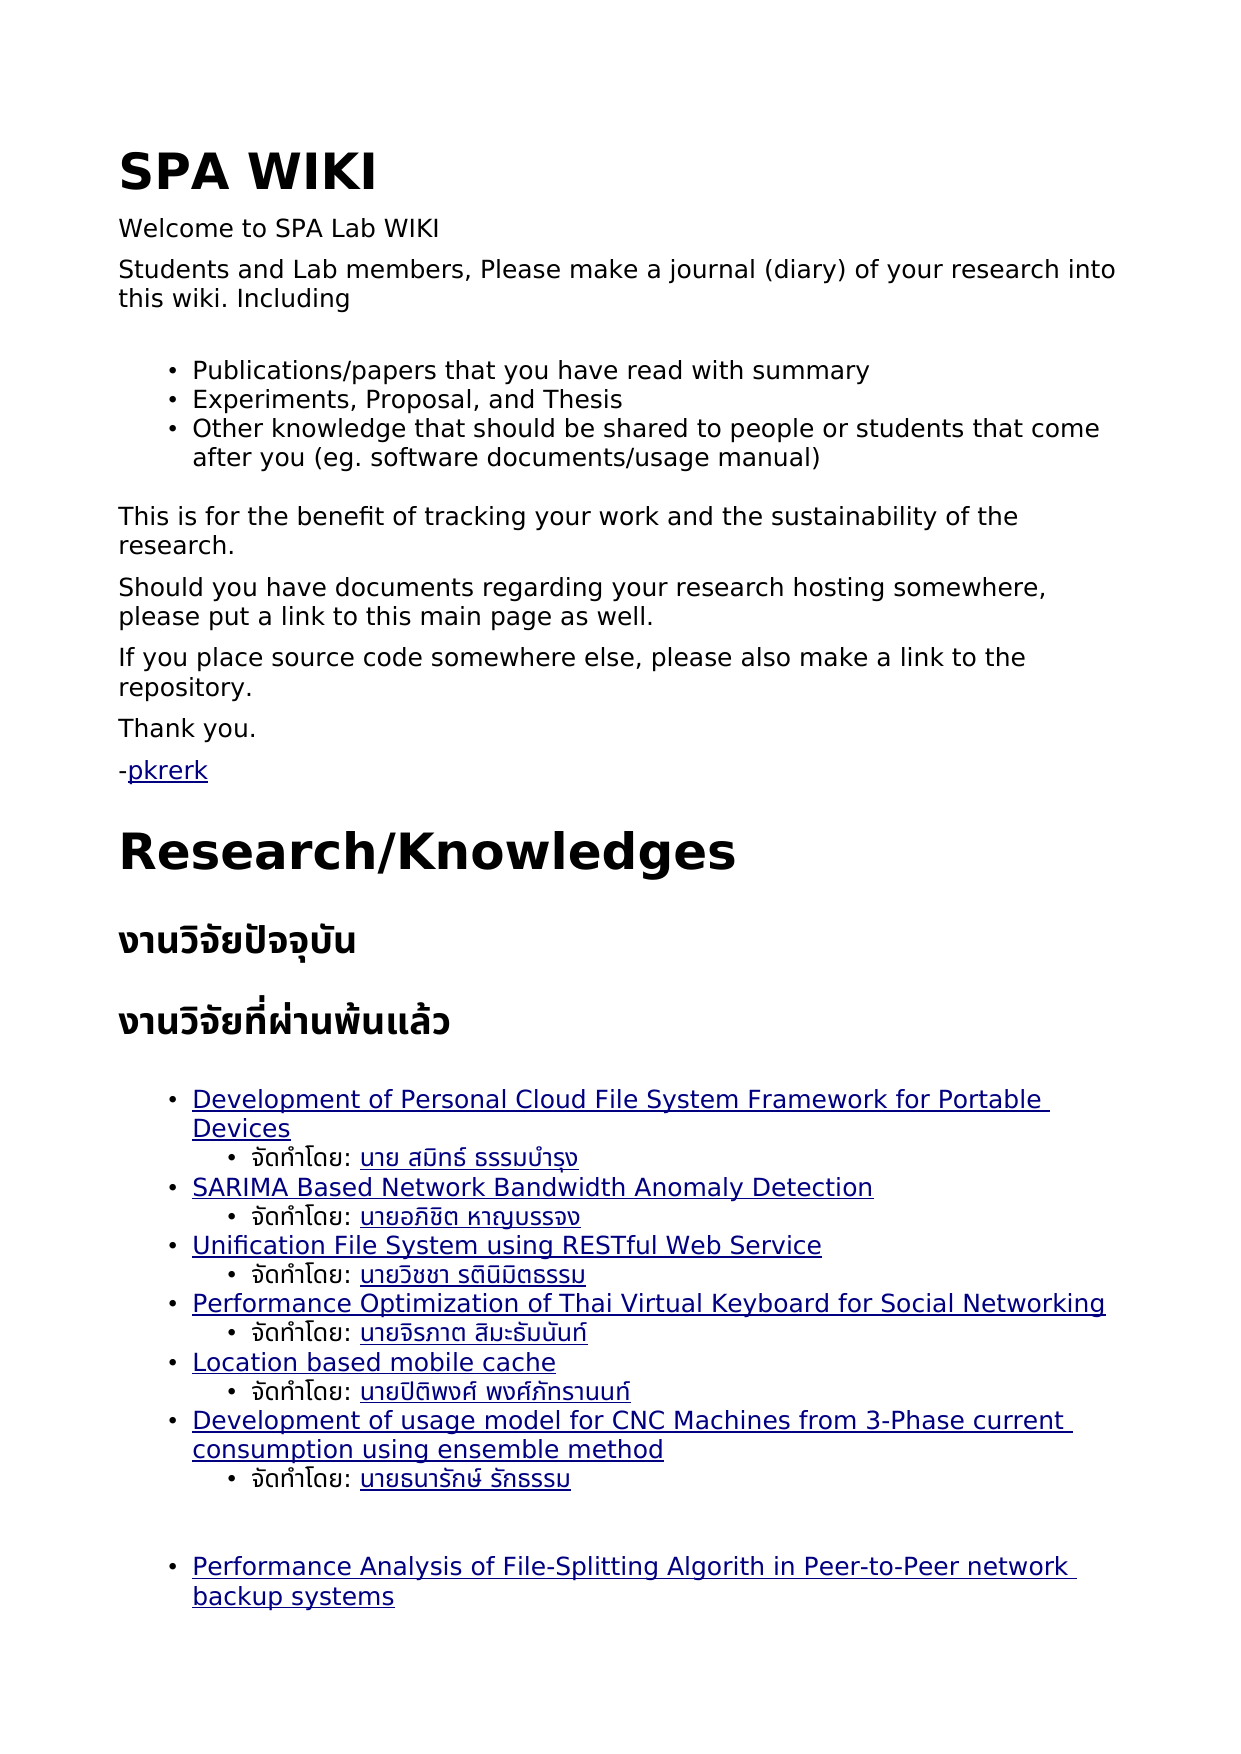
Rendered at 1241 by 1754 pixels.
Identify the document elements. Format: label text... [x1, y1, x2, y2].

text -pkrerk [118, 756, 1122, 785]
list จัดทําโดย: นายจิรภาต สิมะธัมนันท์ [236, 1319, 1122, 1348]
text Thank you. [118, 714, 1122, 744]
subtitle งานวิจัยที่ผ่านพ้นแล้ว [118, 1000, 1122, 1043]
list จัดทำโดย: นายปิติพงศ์ พงศ์ภัทรานนท์ [236, 1377, 1122, 1406]
subtitle Research/Knowledges [118, 823, 1122, 881]
list SARIMA Based Network Bandwidth Anomaly Detection [177, 1173, 1122, 1202]
list จัดทำโดย: นาย สมิทธ์ ธรรมบำรุง [236, 1144, 1122, 1173]
text Should you have documents regarding your research hosting somewhere, please put a link to this main page as well. [118, 573, 1122, 631]
list Performance Analysis of File-Splitting Algorith in Peer-to-Peer network backup systems [177, 1553, 1122, 1611]
list Other knowledge that should be shared to people or students that come after you (eg. software documents/usage manual) [177, 414, 1122, 472]
list จัดทําโดย: นายอภิชิต หาญบรรจง [236, 1202, 1122, 1231]
text Students and Lab members, Please make a journal (diary) of your research into this wiki. Including [118, 256, 1122, 314]
subtitle SPA WIKI [118, 143, 1122, 201]
list Development of usage model for CNC Machines from 3-Phase current consumption using ensemble method [177, 1406, 1122, 1464]
list Location based mobile cache [177, 1348, 1122, 1377]
text If you place source code somewhere else, please also make a link to the repository. [118, 644, 1122, 702]
subtitle งานวิจัยปัจจุบัน [118, 918, 1122, 962]
list Unification File System using RESTful Web Service [177, 1231, 1122, 1260]
text This is for the benefit of tracking your work and the sustainability of the research. [118, 502, 1122, 560]
text Welcome to SPA Lab WIKI [118, 214, 1122, 243]
list Development of Personal Cloud File System Framework for Portable Devices [177, 1085, 1122, 1144]
list จัดทำโดย: นายธนารักษ์ รักธรรม [236, 1464, 1122, 1494]
list Publications/papers that you have read with summary [177, 356, 1122, 385]
list จัดทําโดย: นายวิชชา รตินิมิตธรรม [236, 1260, 1122, 1289]
list Experiments, Proposal, and Thesis [177, 385, 1122, 414]
list Performance Optimization of Thai Virtual Keyboard for Social Networking [177, 1289, 1122, 1319]
